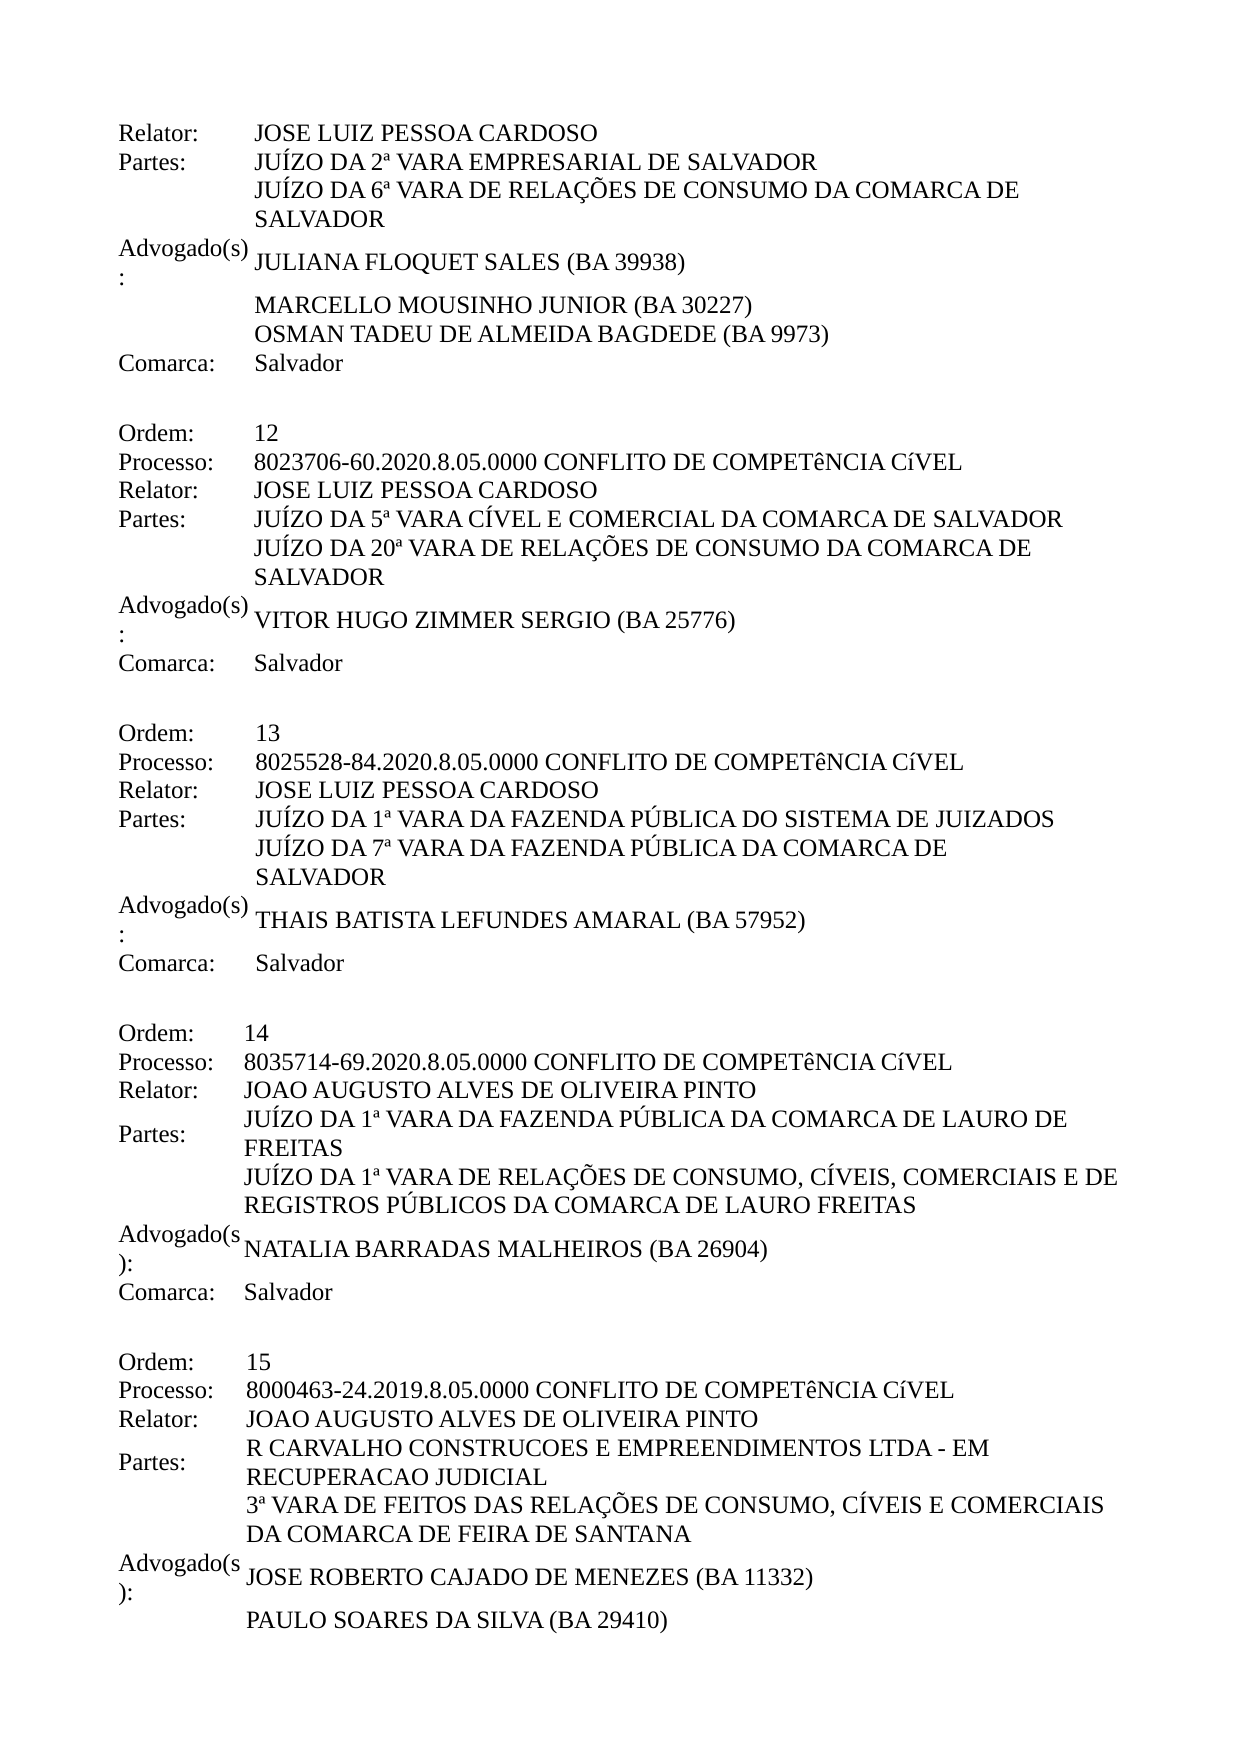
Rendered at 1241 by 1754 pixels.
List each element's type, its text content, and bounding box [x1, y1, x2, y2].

table_cell PAULO SOARES DA SILVA (BA 29410) [246, 1606, 1122, 1634]
table_header 15 [246, 1347, 1122, 1376]
table_cell JUÍZO DA 7ª VARA DA FAZENDA PÚBLICA DA COMARCA DE SALVADOR [255, 833, 1079, 891]
table_cell JUÍZO DA 2ª VARA EMPRESARIAL DE SALVADOR [254, 147, 1122, 176]
table_cell [118, 176, 254, 233]
table_cell JUÍZO DA 1ª VARA DA FAZENDA PÚBLICA DA COMARCA DE LAURO DE FREITAS [244, 1104, 1122, 1162]
table_header 13 [255, 718, 1079, 747]
table_cell 8035714-69.2020.8.05.0000 CONFLITO DE COMPETêNCIA CíVEL [244, 1047, 1122, 1076]
table_cell Advogado(s): [118, 1548, 246, 1606]
table_cell JOAO AUGUSTO ALVES DE OLIVEIRA PINTO [244, 1076, 1122, 1104]
table_cell Advogado(s): [118, 891, 255, 948]
table_cell [118, 319, 254, 348]
table_cell Processo: [118, 747, 255, 776]
table_cell [118, 291, 254, 319]
table_cell JUÍZO DA 6ª VARA DE RELAÇÕES DE CONSUMO DA COMARCA DE SALVADOR [254, 176, 1122, 233]
table_cell Salvador [254, 648, 1122, 677]
table_header 14 [244, 1018, 1122, 1047]
table_header Ordem: [118, 1347, 246, 1376]
table_cell Relator: [118, 476, 254, 504]
table_cell Comarca: [118, 948, 255, 977]
table_cell MARCELLO MOUSINHO JUNIOR (BA 30227) [254, 291, 1122, 319]
table_cell JULIANA FLOQUET SALES (BA 39938) [254, 233, 1122, 291]
table_cell JOSE ROBERTO CAJADO DE MENEZES (BA 11332) [246, 1548, 1122, 1606]
table_cell OSMAN TADEU DE ALMEIDA BAGDEDE (BA 9973) [254, 319, 1122, 348]
table_cell Partes: [118, 804, 255, 833]
table_cell 3ª VARA DE FEITOS DAS RELAÇÕES DE CONSUMO, CÍVEIS E COMERCIAIS DA COMARCA DE FEIRA DE SANTANA [246, 1491, 1122, 1548]
table_cell JOSE LUIZ PESSOA CARDOSO [255, 776, 1079, 804]
table_cell Advogado(s): [118, 591, 254, 648]
table_cell [118, 533, 254, 591]
table_cell JOSE LUIZ PESSOA CARDOSO [254, 118, 1122, 147]
table_cell R CARVALHO CONSTRUCOES E EMPREENDIMENTOS LTDA - EM RECUPERACAO JUDICIAL [246, 1433, 1122, 1491]
table_cell JUÍZO DA 1ª VARA DE RELAÇÕES DE CONSUMO, CÍVEIS, COMERCIAIS E DE REGISTROS PÚBLICOS DA COMARCA DE LAURO FREITAS [244, 1162, 1122, 1219]
table_cell Comarca: [118, 348, 254, 377]
table_cell Relator: [118, 118, 254, 147]
table_cell Salvador [254, 348, 1122, 377]
table_cell Advogado(s): [118, 1219, 244, 1277]
table_cell Partes: [118, 147, 254, 176]
table_cell THAIS BATISTA LEFUNDES AMARAL (BA 57952) [255, 891, 1079, 948]
table_cell Advogado(s): [118, 233, 254, 291]
table_header 12 [254, 418, 1122, 447]
table_cell Partes: [118, 504, 254, 533]
table_cell Relator: [118, 1404, 246, 1433]
table_cell [118, 1606, 246, 1634]
table_cell Salvador [255, 948, 1079, 977]
table_cell JUÍZO DA 1ª VARA DA FAZENDA PÚBLICA DO SISTEMA DE JUIZADOS [255, 804, 1079, 833]
table_cell JUÍZO DA 5ª VARA CÍVEL E COMERCIAL DA COMARCA DE SALVADOR [254, 504, 1122, 533]
table_cell [118, 833, 255, 891]
table_cell Processo: [118, 447, 254, 476]
table_cell JOSE LUIZ PESSOA CARDOSO [254, 476, 1122, 504]
table_cell JOAO AUGUSTO ALVES DE OLIVEIRA PINTO [246, 1404, 1122, 1433]
table_header Ordem: [118, 1018, 244, 1047]
table_cell 8000463-24.2019.8.05.0000 CONFLITO DE COMPETêNCIA CíVEL [246, 1376, 1122, 1404]
table_cell VITOR HUGO ZIMMER SERGIO (BA 25776) [254, 591, 1122, 648]
table_cell Partes: [118, 1433, 246, 1491]
table_header Ordem: [118, 718, 255, 747]
table_cell Comarca: [118, 648, 254, 677]
table_cell Relator: [118, 776, 255, 804]
table_cell [118, 1162, 244, 1219]
table_cell JUÍZO DA 20ª VARA DE RELAÇÕES DE CONSUMO DA COMARCA DE SALVADOR [254, 533, 1122, 591]
table_cell Processo: [118, 1047, 244, 1076]
table_cell Relator: [118, 1076, 244, 1104]
table_cell 8023706-60.2020.8.05.0000 CONFLITO DE COMPETêNCIA CíVEL [254, 447, 1122, 476]
table_cell NATALIA BARRADAS MALHEIROS (BA 26904) [244, 1219, 1122, 1277]
table_header Ordem: [118, 418, 254, 447]
table_cell [118, 1491, 246, 1548]
table_cell Comarca: [118, 1277, 244, 1306]
table_cell 8025528-84.2020.8.05.0000 CONFLITO DE COMPETêNCIA CíVEL [255, 747, 1079, 776]
table_cell Processo: [118, 1376, 246, 1404]
table_cell Partes: [118, 1104, 244, 1162]
table_cell Salvador [244, 1277, 1122, 1306]
